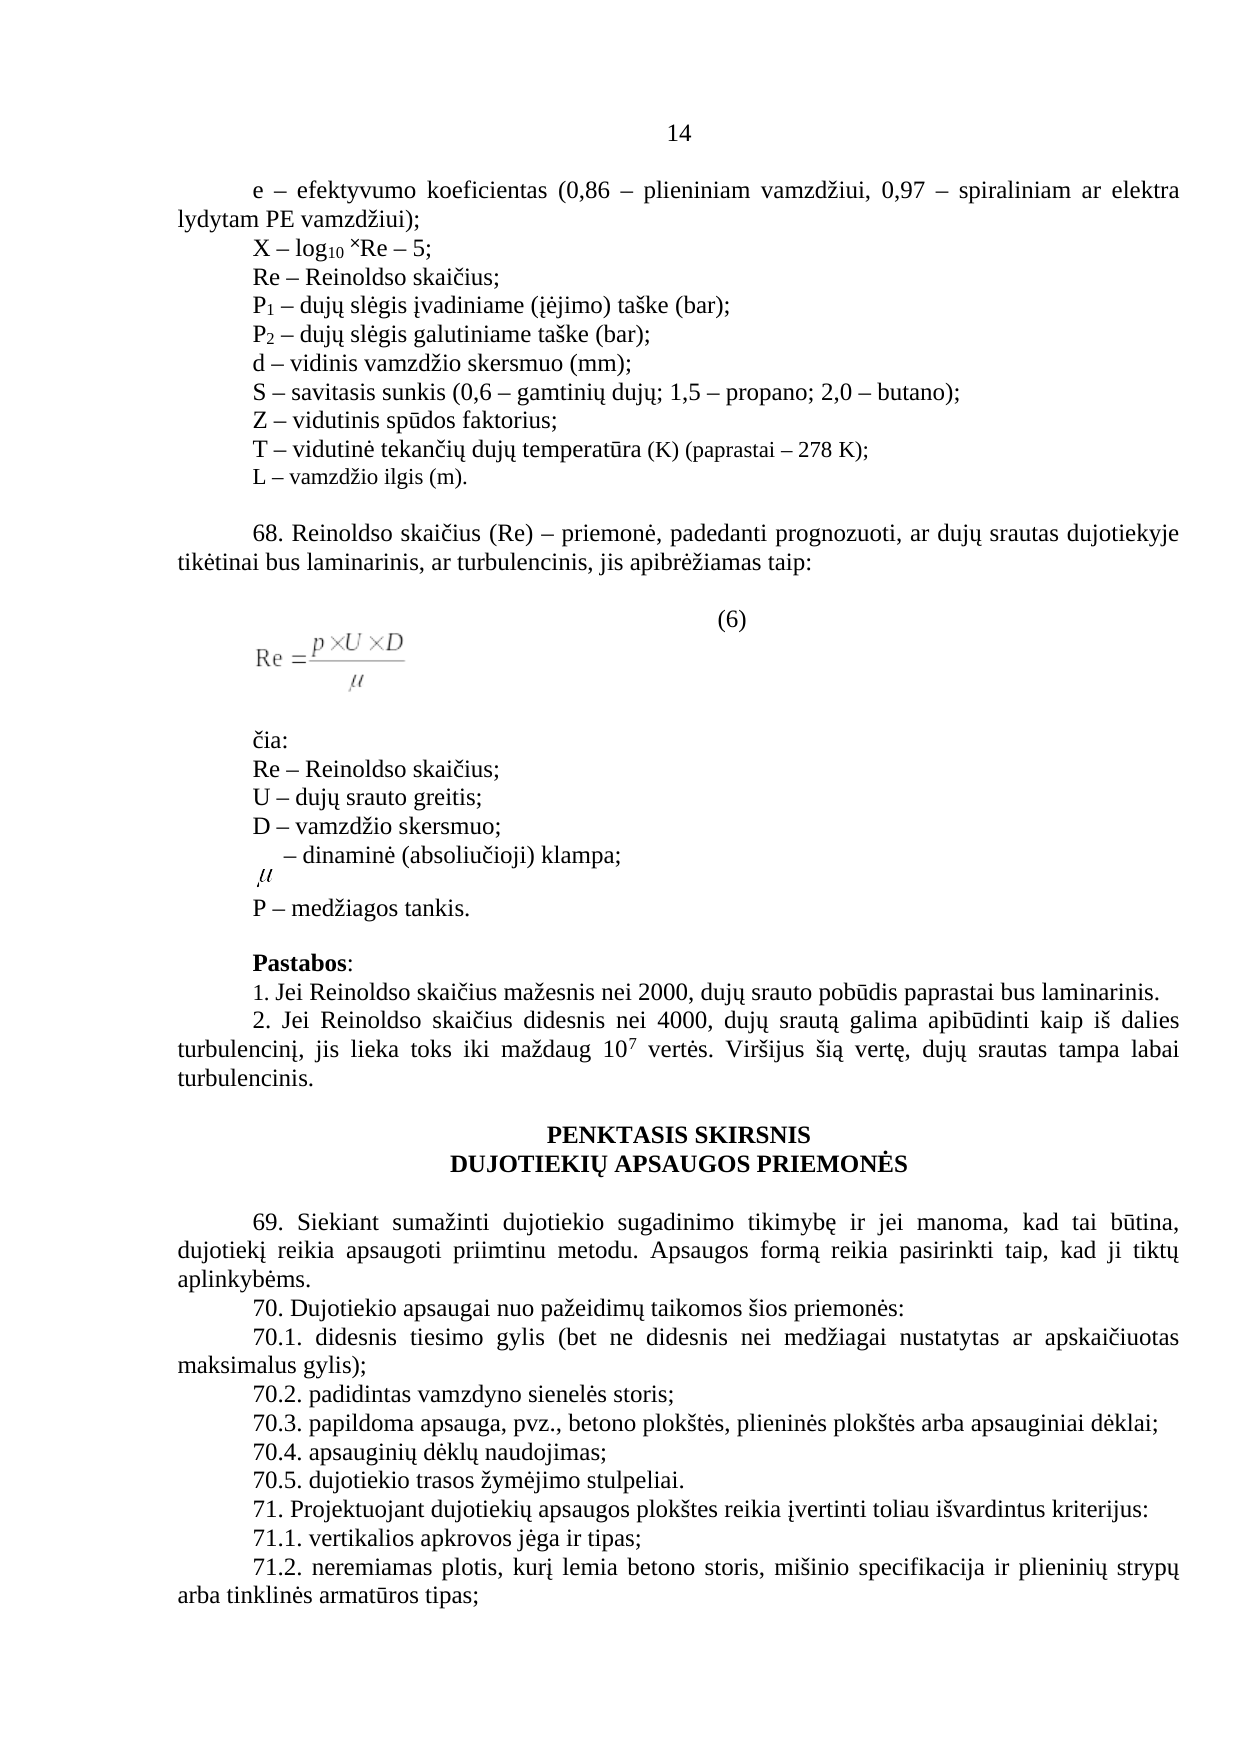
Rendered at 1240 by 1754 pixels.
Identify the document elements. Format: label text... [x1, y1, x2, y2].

text (6) [177, 604, 1181, 696]
text D – vamzdžio skersmuo; [177, 811, 1181, 840]
text e – efektyvumo koeficientas (0,86 – plieniniam vamzdžiui, 0,97 – spiraliniam ar elektra lydytam PE vamzdžiui); [177, 176, 1181, 233]
text 68. Reinoldso skaičius (Re) – priemonė, padedanti prognozuoti, ar dujų srautas dujotiekyje tikėtinai bus laminarinis, ar turbulencinis, jis apibrėžiamas taip: [177, 518, 1181, 576]
text Ρ – medžiagos tankis. [177, 893, 1181, 921]
text 70.1. didesnis tiesimo gylis (bet ne didesnis nei medžiagai nustatytas ar apskaičiuotas maksimalus gylis); [177, 1322, 1181, 1379]
text PENKTASIS SKIRSNIS [177, 1120, 1181, 1149]
text 1. Jei Reinoldso skaičius mažesnis nei 2000, dujų srauto pobūdis paprastai bus laminarinis. [177, 977, 1181, 1005]
text 70.4. apsauginių dėklų naudojimas; [177, 1437, 1181, 1465]
text U – dujų srauto greitis; [177, 782, 1181, 811]
text d – vidinis vamzdžio skersmuo (mm); [177, 348, 1181, 377]
text 70.2. padidintas vamzdyno sienelės storis; [177, 1379, 1181, 1408]
text čia: [177, 725, 1181, 754]
text 69. Siekiant sumažinti dujotiekio sugadinimo tikimybę ir jei manoma, kad tai būtina, dujotiekį reikia apsaugoti priimtinu metodu. Apsaugos formą reikia pasirinkti taip, kad ji tiktų aplinkybėms. [177, 1207, 1181, 1293]
text P2 – dujų slėgis galutiniame taške (bar); [177, 319, 1181, 348]
text 71.2. neremiamas plotis, kurį lemia betono storis, mišinio specifikacija ir plieninių strypų arba tinklinės armatūros tipas; [177, 1552, 1181, 1609]
text 70.3. papildoma apsauga, pvz., betono plokštės, plieninės plokštės arba apsauginiai dėklai; [177, 1408, 1181, 1437]
text Re – Reinoldso skaičius; [177, 754, 1181, 782]
text L – vamzdžio ilgis (m). [177, 463, 1181, 489]
text T – vidutinė tekančių dujų temperatūra (K) (paprastai – 278 K); [177, 434, 1181, 463]
text P1 – dujų slėgis įvadiniame (įėjimo) taške (bar); [177, 291, 1181, 319]
text 70. Dujotiekio apsaugai nuo pažeidimų taikomos šios priemonės: [177, 1293, 1181, 1322]
text 70.5. dujotiekio trasos žymėjimo stulpeliai. [177, 1465, 1181, 1494]
text Z – vidutinis spūdos faktorius; [177, 406, 1181, 434]
text S – savitasis sunkis (0,6 – gamtinių dujų; 1,5 – propano; 2,0 – butano); [177, 377, 1181, 406]
text 2. Jei Reinoldso skaičius didesnis nei 4000, dujų srautą galima apibūdinti kaip iš dalies turbulencinį, jis lieka toks iki maždaug 107 vertės. Viršijus šią vertę, dujų srautas tampa labai turbulencinis. [177, 1005, 1181, 1092]
text Pastabos: [177, 948, 1181, 977]
text 71. Projektuojant dujotiekių apsaugos plokštes reikia įvertinti toliau išvardintus kriterijus: [177, 1494, 1181, 1523]
text – dinaminė (absoliučioji) klampa; [177, 840, 1181, 893]
text 71.1. vertikalios apkrovos jėga ir tipas; [177, 1523, 1181, 1552]
text Re – Reinoldso skaičius; [177, 262, 1181, 291]
text X – log10 ˟Re – 5; [177, 233, 1181, 262]
text DUJOTIEKIŲ APSAUGOS PRIEMONĖS [177, 1149, 1181, 1178]
